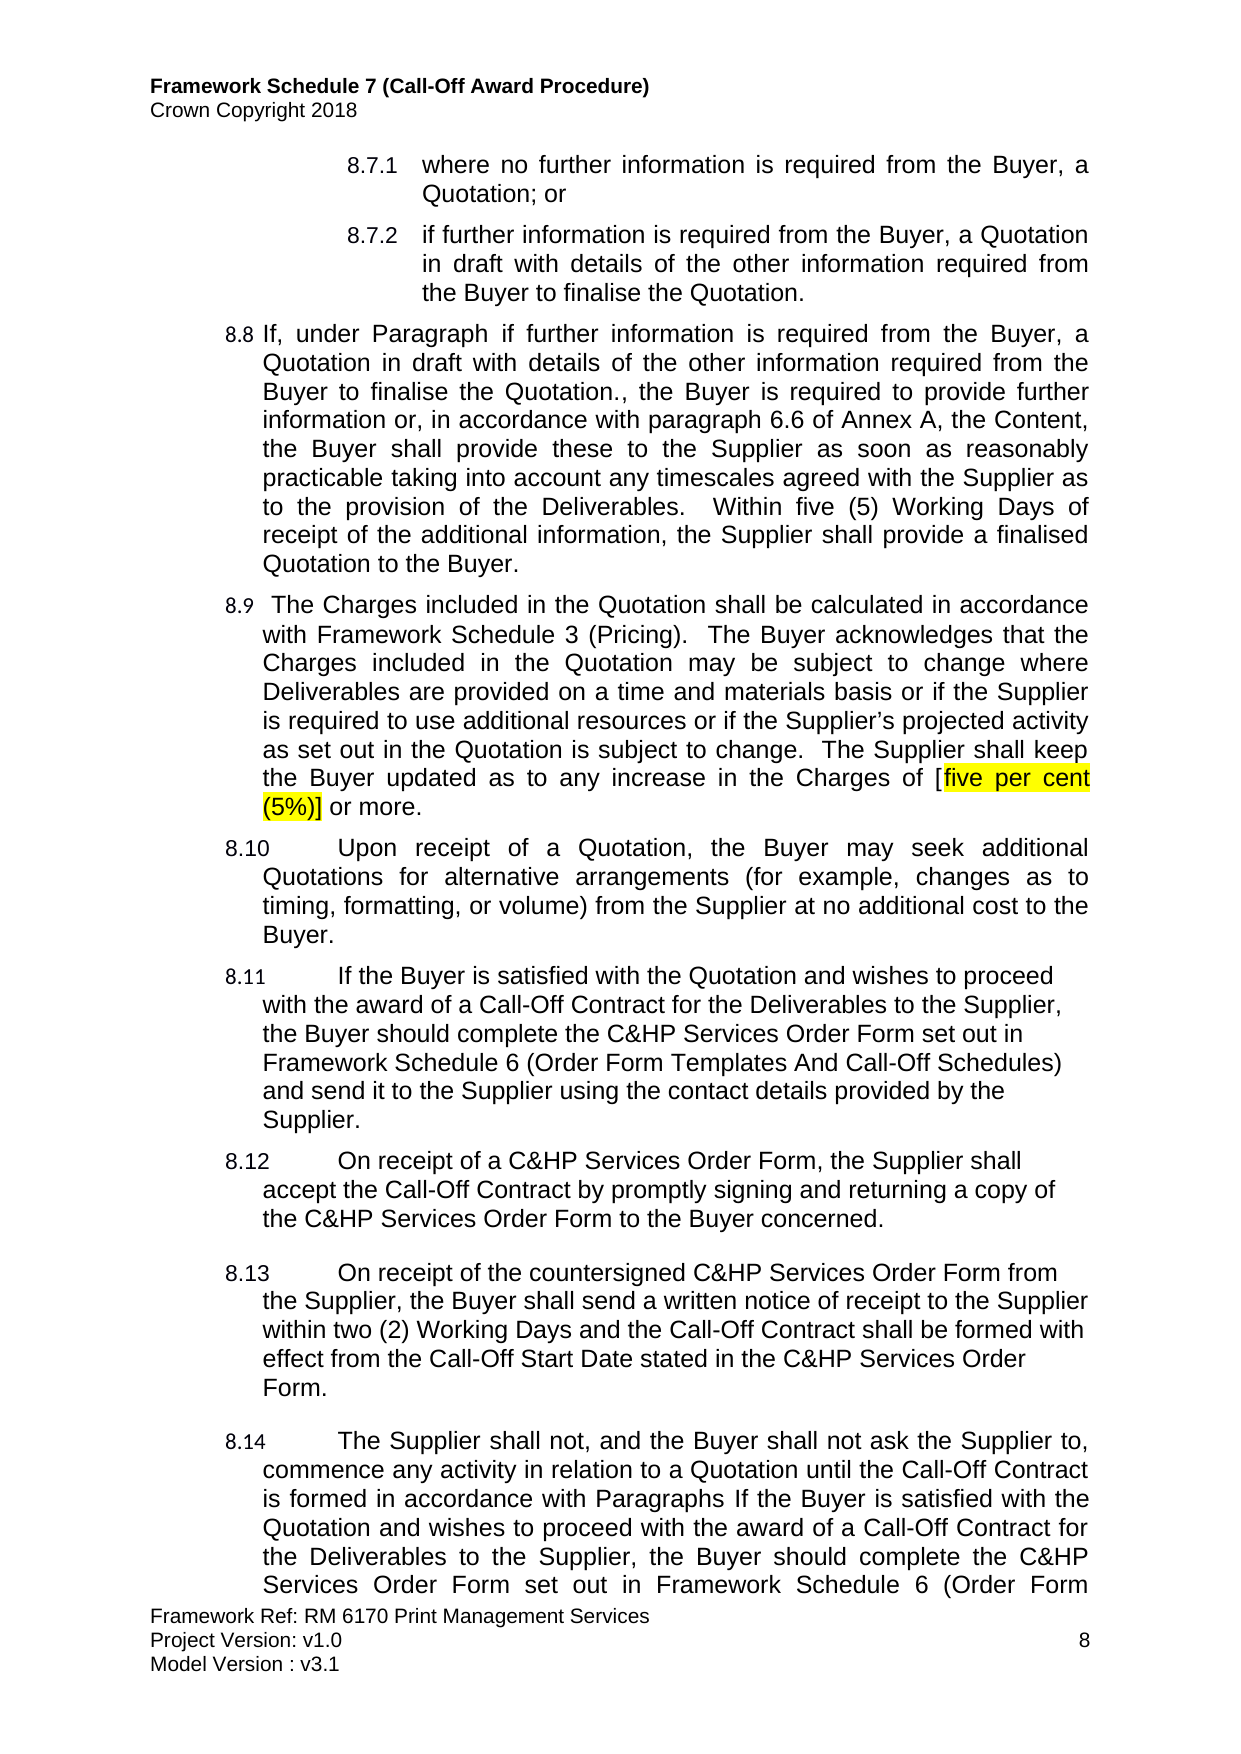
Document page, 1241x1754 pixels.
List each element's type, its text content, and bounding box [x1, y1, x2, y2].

subtitle If, under Paragraph 8.7.2, the Buyer is required to provide further information or, in accordance with paragraph 6.6 of Annex A, the Content, the Buyer shall provide these to the Supplier as soon as reasonably practicable taking into account any timescales agreed with the Supplier as to the provision of the Deliverables. Within five (5) Working Days of receipt of the additional information, the Supplier shall provide a finalised Quotation to the Buyer. [225, 319, 1090, 578]
subtitle The Charges included in the Quotation shall be calculated in accordance with Framework Schedule 3 (Pricing). The Buyer acknowledges that the Charges included in the Quotation may be subject to change where Deliverables are provided on a time and materials basis or if the Supplier is required to use additional resources or if the Supplier’s projected activity as set out in the Quotation is subject to change. The Supplier shall keep the Buyer updated as to any increase in the Charges of [five per cent (5%)] or more. [225, 590, 1090, 821]
subtitle The Supplier shall not, and the Buyer shall not ask the Supplier to, commence any activity in relation to a Quotation until the Call-Off Contract is formed in accordance with Paragraphs 8.11 to 8.13. [225, 1426, 1090, 1599]
subtitle if further information is required from the Buyer, a Quotation in draft with details of the other information required from the Buyer to finalise the Quotation. [347, 220, 1090, 306]
subtitle Upon receipt of a Quotation, the Buyer may seek additional Quotations for alternative arrangements (for example, changes as to timing, formatting, or volume) from the Supplier at no additional cost to the Buyer. [225, 833, 1090, 948]
subtitle where no further information is required from the Buyer, a Quotation; or [347, 150, 1090, 207]
list On receipt of the countersigned C&HP Services Order Form from the Supplier, the Buyer shall send a written notice of receipt to the Supplier within two (2) Working Days and the Call-Off Contract shall be formed with effect from the Call-Off Start Date stated in the C&HP Services Order Form. [225, 1257, 1090, 1401]
subtitle If the Buyer is satisfied with the Quotation and wishes to proceed with the award of a Call-Off Contract for the Deliverables to the Supplier, the Buyer should complete the C&HP Services Order Form set out in Framework Schedule 6 (Order Form Templates And Call-Off Schedules) and send it to the Supplier using the contact details provided by the Supplier. [225, 961, 1090, 1134]
list On receipt of a C&HP Services Order Form, the Supplier shall accept the Call-Off Contract by promptly signing and returning a copy of the C&HP Services Order Form to the Buyer concerned. [225, 1146, 1090, 1232]
